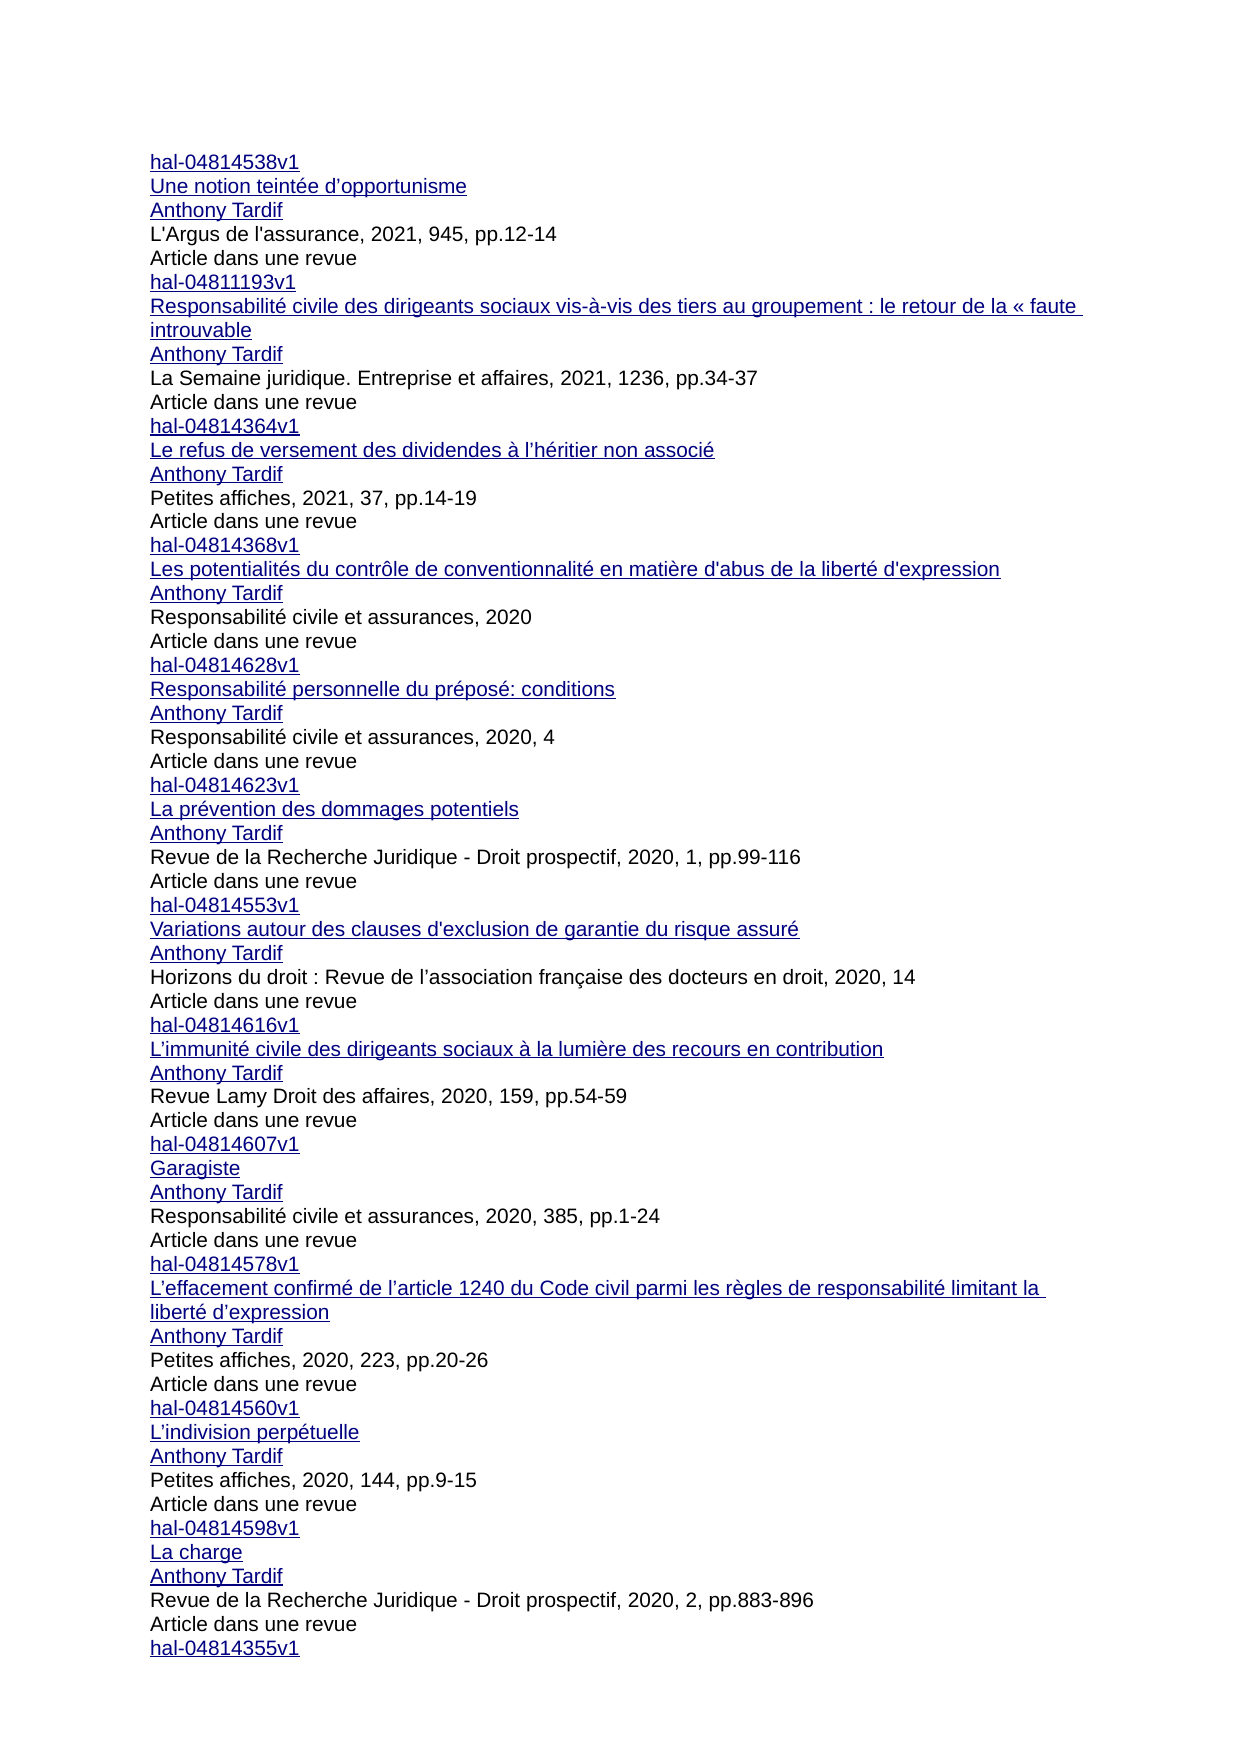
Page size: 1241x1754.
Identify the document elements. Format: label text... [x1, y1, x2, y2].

table_cell Responsabilité personnelle du préposé: conditions Anthony Tardif Responsabilité civile et assurances, 2020, 4 Article dans une revue hal-04814623v1 [150, 677, 1090, 797]
table_cell L’immunité civile des dirigeants sociaux à la lumière des recours en contribution Anthony Tardif Revue Lamy Droit des affaires, 2020, 159, pp.54-59 Article dans une revue hal-04814607v1 [150, 1036, 1090, 1156]
table_cell Variations autour des clauses d'exclusion de garantie du risque assuré Anthony Tardif Horizons du droit : Revue de l’association française des docteurs en droit, 2020, 14 Article dans une revue hal-04814616v1 [150, 917, 1090, 1036]
table_cell Les potentialités du contrôle de conventionnalité en matière d'abus de la liberté d'expression Anthony Tardif Responsabilité civile et assurances, 2020 Article dans une revue hal-04814628v1 [150, 557, 1090, 677]
table_cell Responsabilité civile des dirigeants sociaux vis-à-vis des tiers au groupement : le retour de la « faute introuvable Anthony Tardif La Semaine juridique. Entreprise et affaires, 2021, 1236, pp.34-37 Article dans une revue hal-04814364v1 [150, 294, 1090, 437]
table_cell L’effacement confirmé de l’article 1240 du Code civil parmi les règles de responsabilité limitant la liberté d’expression Anthony Tardif Petites affiches, 2020, 223, pp.20-26 Article dans une revue hal-04814560v1 [150, 1276, 1090, 1420]
table_cell La charge Anthony Tardif Revue de la Recherche Juridique - Droit prospectif, 2020, 2, pp.883-896 Article dans une revue hal-04814355v1 [150, 1540, 1090, 1659]
table_cell hal-04814538v1 [150, 150, 1090, 174]
table_cell Le refus de versement des dividendes à l’héritier non associé Anthony Tardif Petites affiches, 2021, 37, pp.14-19 Article dans une revue hal-04814368v1 [150, 438, 1090, 557]
table_cell Garagiste Anthony Tardif Responsabilité civile et assurances, 2020, 385, pp.1-24 Article dans une revue hal-04814578v1 [150, 1156, 1090, 1276]
table_cell La prévention des dommages potentiels Anthony Tardif Revue de la Recherche Juridique - Droit prospectif, 2020, 1, pp.99-116 Article dans une revue hal-04814553v1 [150, 797, 1090, 917]
table_cell L’indivision perpétuelle Anthony Tardif Petites affiches, 2020, 144, pp.9-15 Article dans une revue hal-04814598v1 [150, 1420, 1090, 1539]
table_cell Une notion teintée d’opportunisme Anthony Tardif L'Argus de l'assurance, 2021, 945, pp.12-14 Article dans une revue hal-04811193v1 [150, 174, 1090, 294]
